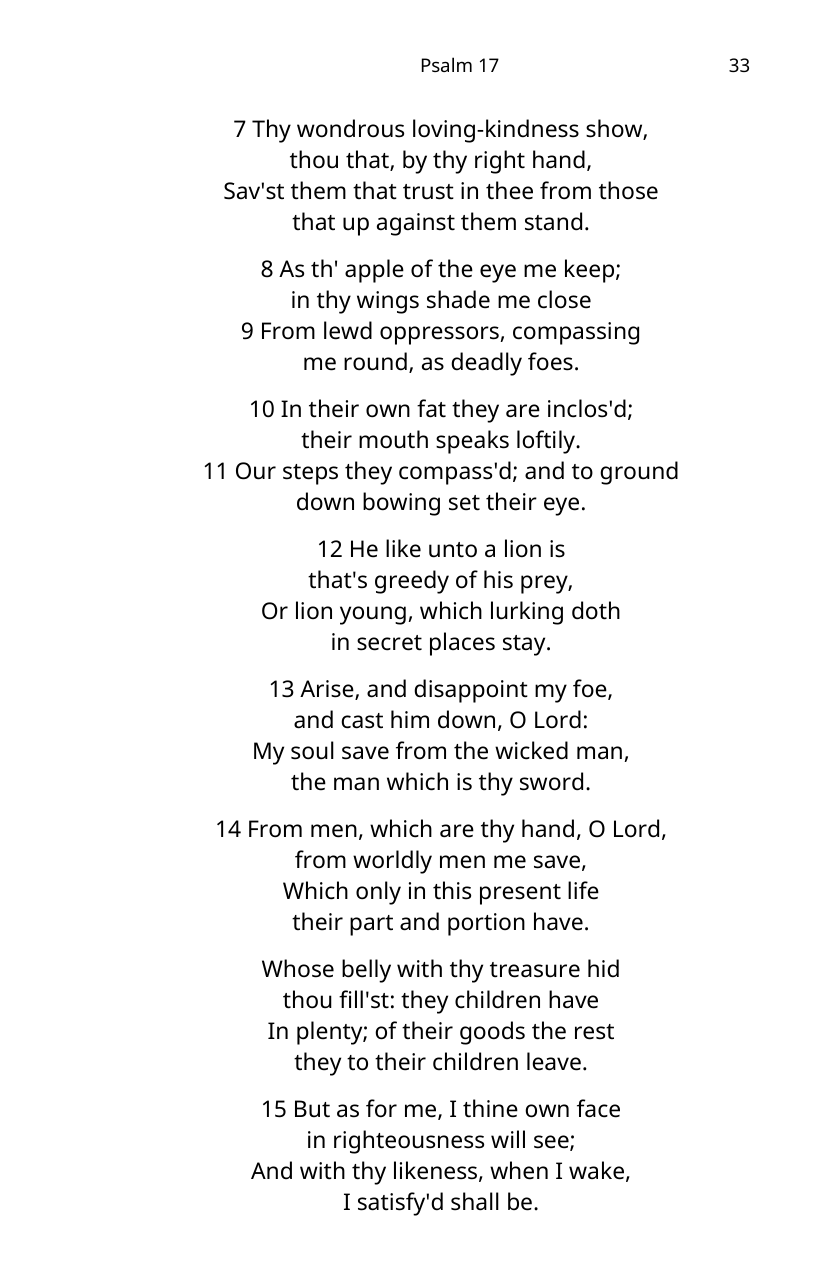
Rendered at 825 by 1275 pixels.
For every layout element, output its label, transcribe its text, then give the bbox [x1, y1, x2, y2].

text 12 He like unto a lion is that's greedy of his prey, Or lion young, which lurking doth in secret places stay. [132, 532, 750, 657]
text 8 As th' apple of the eye me keep; in thy wings shade me close 9 From lewd oppressors, compassing me round, as deadly foes. [132, 252, 750, 377]
text 10 In their own fat they are inclos'd; their mouth speaks loftily. 11 Our steps they compass'd; and to ground down bowing set their eye. [132, 392, 750, 517]
text 15 But as for me, I thine own face in righteousness will see; And with thy likeness, when I wake, I satisfy'd shall be. [132, 1092, 750, 1217]
text 14 From men, which are thy hand, O Lord, from worldly men me save, Which only in this present life their part and portion have. [132, 812, 750, 937]
text 13 Arise, and disappoint my foe, and cast him down, O Lord: My soul save from the wicked man, the man which is thy sword. [132, 672, 750, 797]
text 7 Thy wondrous loving-kindness show, thou that, by thy right hand, Sav'st them that trust in thee from those that up against them stand. [132, 112, 750, 237]
text Whose belly with thy treasure hid thou fill'st: they children have In plenty; of their goods the rest they to their children leave. [132, 952, 750, 1077]
